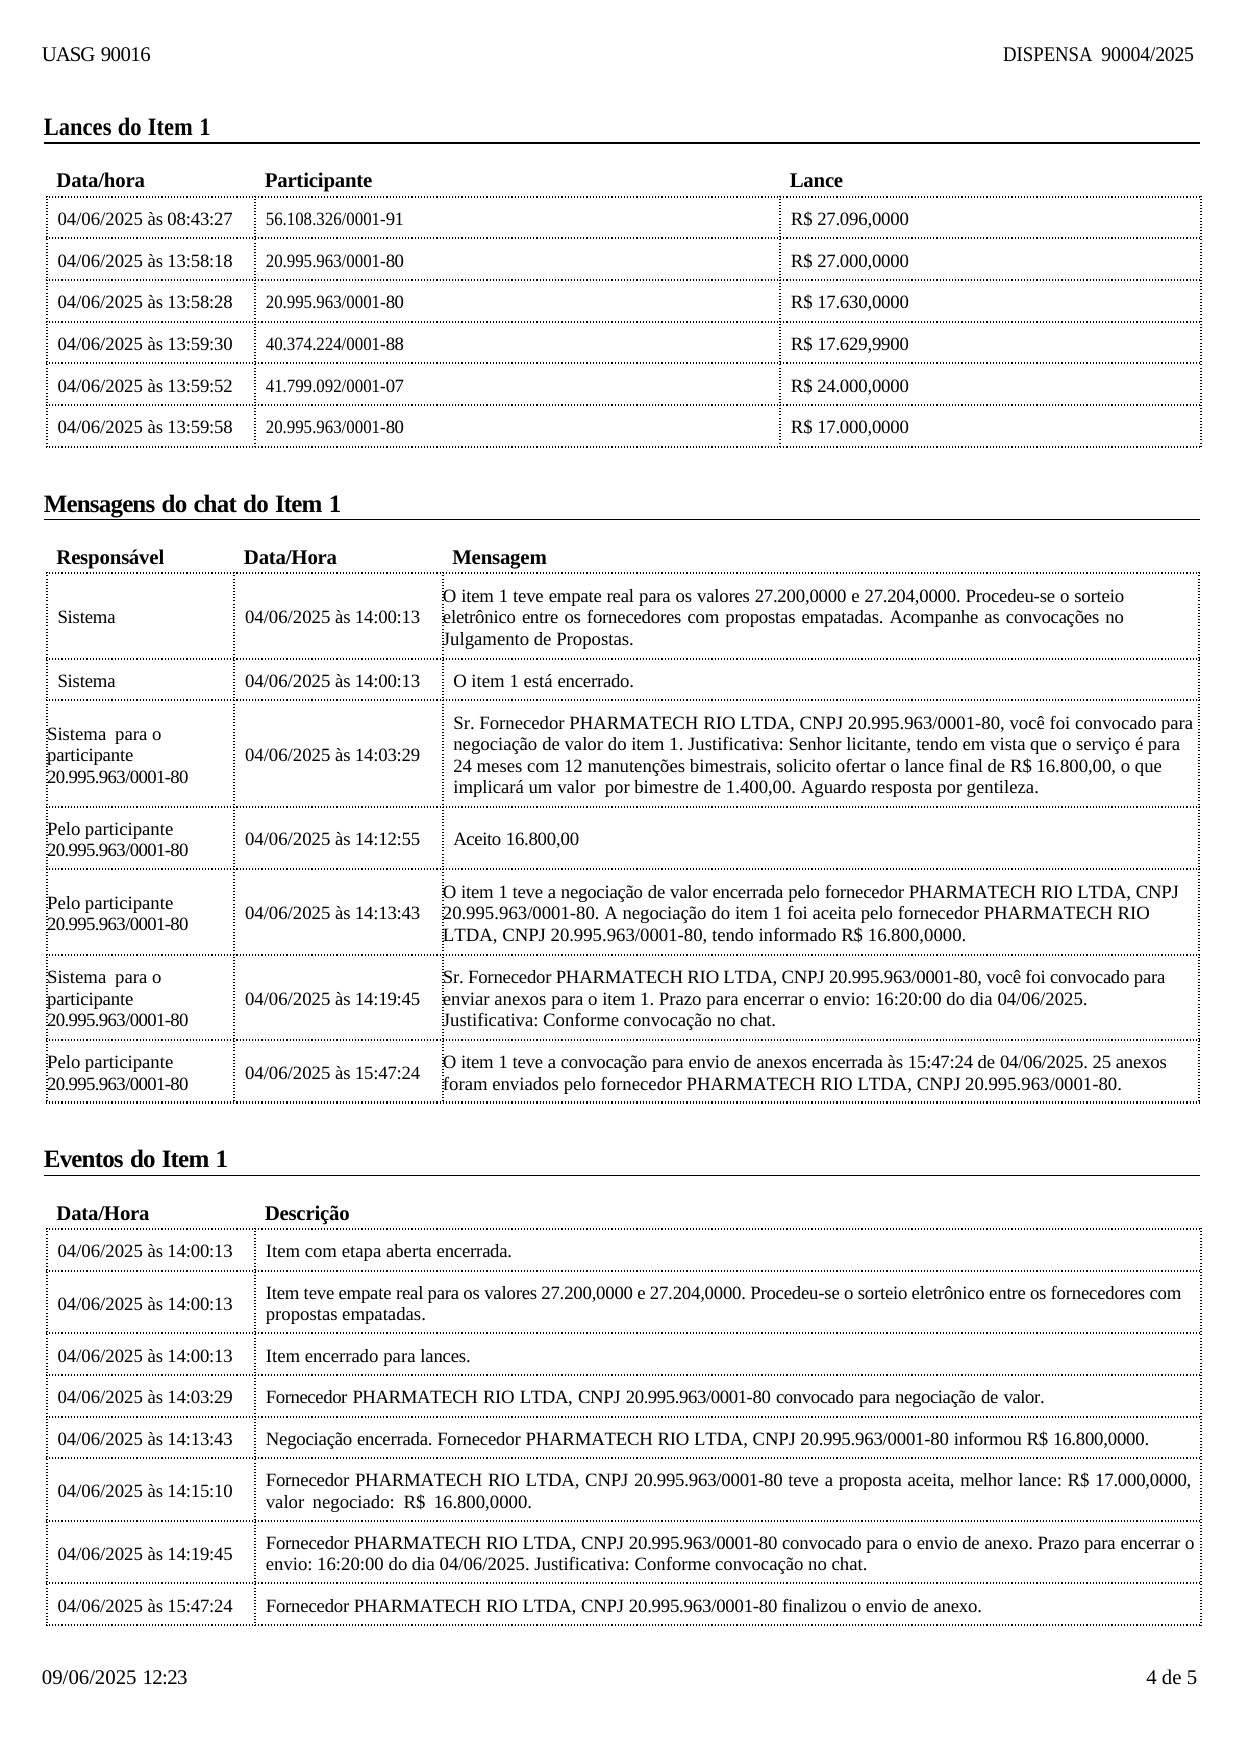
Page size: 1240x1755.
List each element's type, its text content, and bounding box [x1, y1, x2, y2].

table_cell Fornecedor PHARMATECH RIO LTDA, CNPJ 20.995.963/0001-80 teve a proposta aceita, melhor lance: R$ 17.000,0000, valor negociado: R$ 16.800,0000. [255, 1457, 1201, 1520]
table_cell 04/06/2025 às 14:13:43 [234, 868, 443, 953]
table_cell 40.374.224/0001-88 [255, 321, 780, 362]
table_header 56.108.326/0001-91 [255, 196, 780, 237]
table_cell 04/06/2025 às 15:47:24 [234, 1039, 443, 1101]
table_header 04/06/2025 às 14:00:13 [47, 1228, 255, 1270]
text Data/Hora Descrição [56, 1201, 1210, 1224]
table_cell Sistema para o participante 20.995.963/0001-80 [47, 954, 234, 1039]
table_cell O item 1 teve a convocação para envio de anexos encerrada às 15:47:24 de 04/06/2025. 25 anexos foram enviados pelo fornecedor PHARMATECH RIO LTDA, CNPJ 20.995.963/0001-80. [443, 1039, 1199, 1101]
table_cell Fornecedor PHARMATECH RIO LTDA, CNPJ 20.995.963/0001-80 convocado para o envio de anexo. Prazo para encerrar o envio: 16:20:00 do dia 04/06/2025. Justificativa: Conforme convocação no chat. [255, 1520, 1201, 1582]
table_cell Sr. Fornecedor PHARMATECH RIO LTDA, CNPJ 20.995.963/0001-80, você foi convocado para enviar anexos para o item 1. Prazo para encerrar o envio: 16:20:00 do dia 04/06/2025. Justificativa: Conforme convocação no chat. [443, 954, 1199, 1039]
table_cell R$ 24.000,0000 [780, 362, 1201, 404]
table_header Item com etapa aberta encerrada. [255, 1228, 1201, 1270]
table_cell O item 1 teve a negociação de valor encerrada pelo fornecedor PHARMATECH RIO LTDA, CNPJ 20.995.963/0001-80. A negociação do item 1 foi aceita pelo fornecedor PHARMATECH RIO LTDA, CNPJ 20.995.963/0001-80, tendo informado R$ 16.800,0000. [443, 868, 1199, 953]
table_header 04/06/2025 às 08:43:27 [47, 196, 255, 237]
table_header 04/06/2025 às 14:00:13 [234, 572, 443, 658]
table_cell 04/06/2025 às 15:47:24 [47, 1582, 255, 1624]
table_cell 04/06/2025 às 13:58:28 [47, 279, 255, 321]
text Responsável Data/Hora Mensagem [56, 545, 1210, 569]
table_cell 04/06/2025 às 13:59:58 [47, 404, 255, 446]
subtitle Mensagens do chat do Item 1 [44, 489, 1210, 517]
table_cell 41.799.092/0001-07 [255, 362, 780, 404]
table_cell Pelo participante 20.995.963/0001-80 [47, 1039, 234, 1101]
table_cell 04/06/2025 às 14:13:43 [47, 1416, 255, 1457]
table_header Sistema [47, 572, 234, 658]
subtitle Lances do Item 1 [44, 112, 1210, 141]
table_cell 04/06/2025 às 13:58:18 [47, 237, 255, 279]
table_cell Pelo participante 20.995.963/0001-80 [47, 806, 234, 868]
table_cell Negociação encerrada. Fornecedor PHARMATECH RIO LTDA, CNPJ 20.995.963/0001-80 informou R$ 16.800,0000. [255, 1416, 1201, 1457]
table_cell Pelo participante 20.995.963/0001-80 [47, 868, 234, 953]
table_cell 04/06/2025 às 14:15:10 [47, 1457, 255, 1520]
table_cell 04/06/2025 às 14:03:29 [234, 699, 443, 806]
table_cell 04/06/2025 às 14:19:45 [234, 954, 443, 1039]
table_cell 20.995.963/0001-80 [255, 237, 780, 279]
table_cell 04/06/2025 às 14:00:13 [47, 1332, 255, 1374]
table_cell 20.995.963/0001-80 [255, 279, 780, 321]
table_cell R$ 17.000,0000 [780, 404, 1201, 446]
table_cell Aceito 16.800,00 [443, 806, 1199, 868]
table_cell 04/06/2025 às 14:00:13 [234, 658, 443, 699]
table_header R$ 27.096,0000 [780, 196, 1201, 237]
table_cell R$ 17.629,9900 [780, 321, 1201, 362]
table_cell 04/06/2025 às 14:00:13 [47, 1270, 255, 1332]
subtitle Eventos do Item 1 [44, 1144, 1210, 1173]
table_cell Item teve empate real para os valores 27.200,0000 e 27.204,0000. Procedeu-se o sorteio eletrônico entre os fornecedores com propostas empatadas. [255, 1270, 1201, 1332]
table_cell 20.995.963/0001-80 [255, 404, 780, 446]
table_cell R$ 17.630,0000 [780, 279, 1201, 321]
table_header O item 1 teve empate real para os valores 27.200,0000 e 27.204,0000. Procedeu-se o sorteio eletrônico entre os fornecedores com propostas empatadas. Acompanhe as convocações no Julgamento de Propostas. [443, 572, 1199, 658]
table_cell Sr. Fornecedor PHARMATECH RIO LTDA, CNPJ 20.995.963/0001-80, você foi convocado para negociação de valor do item 1. Justificativa: Senhor licitante, tendo em vista que o serviço é para 24 meses com 12 manutenções bimestrais, solicito ofertar o lance final de R$ 16.800,00, o que implicará um valor por bimestre de 1.400,00. Aguardo resposta por gentileza. [443, 699, 1199, 806]
table_cell Fornecedor PHARMATECH RIO LTDA, CNPJ 20.995.963/0001-80 finalizou o envio de anexo. [255, 1582, 1201, 1624]
table_cell Sistema para o participante 20.995.963/0001-80 [47, 699, 234, 806]
table_cell Fornecedor PHARMATECH RIO LTDA, CNPJ 20.995.963/0001-80 convocado para negociação de valor. [255, 1374, 1201, 1416]
table_cell 04/06/2025 às 13:59:30 [47, 321, 255, 362]
table_cell Item encerrado para lances. [255, 1332, 1201, 1374]
table_cell O item 1 está encerrado. [443, 658, 1199, 699]
table_cell 04/06/2025 às 14:03:29 [47, 1374, 255, 1416]
table_cell Sistema [47, 658, 234, 699]
table_cell 04/06/2025 às 13:59:52 [47, 362, 255, 404]
text Data/hora Participante Lance [56, 168, 1210, 192]
table_cell 04/06/2025 às 14:12:55 [234, 806, 443, 868]
table_cell 04/06/2025 às 14:19:45 [47, 1520, 255, 1582]
table_cell R$ 27.000,0000 [780, 237, 1201, 279]
